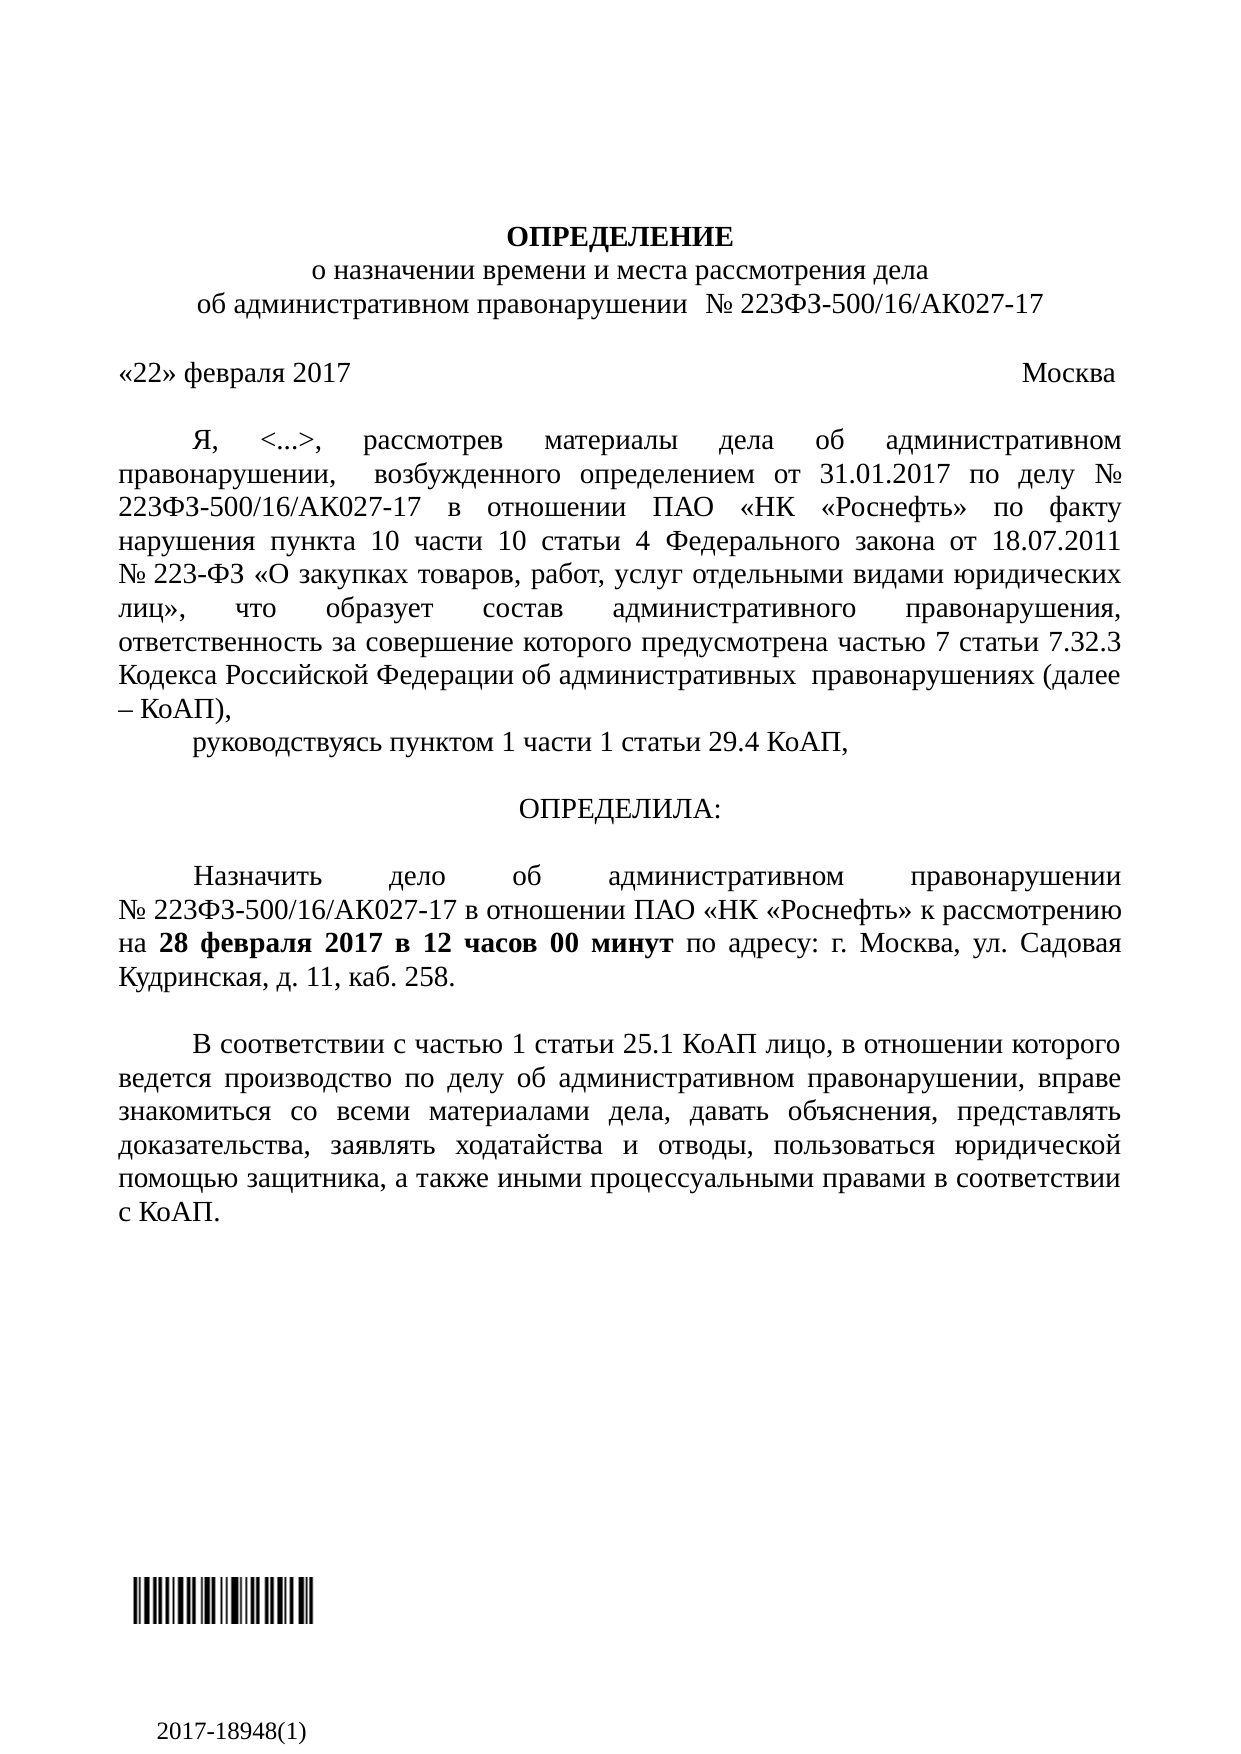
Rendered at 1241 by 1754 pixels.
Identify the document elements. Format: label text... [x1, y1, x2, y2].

subtitle ОПРЕДЕЛЕНИЕ [118, 219, 1122, 252]
text об административном правонарушении № 223ФЗ-500/16/АК027-17 [118, 286, 1122, 322]
text Я, <...>, рассмотрев материалы дела об административном правонарушении, возбужденного определением от 31.01.2017 по делу № 223ФЗ-500/16/АК027-17 в отношении ПАО «НК «Роснефть» по факту нарушения пункта 10 части 10 статьи 4 Федерального закона от 18.07.2011 № 223-ФЗ «О закупках товаров, работ, услуг отдельными видами юридических лиц», что образует состав административного правонарушения, ответственность за совершение которого предусмотрена частью 7 статьи 7.32.3 Кодекса Российской Федерации об административных правонарушениях (далее – КоАП), [118, 422, 1122, 724]
text «22» февраля 2017 Москва [118, 355, 1122, 389]
picture [118, 1577, 331, 1624]
text Назначить дело об административном правонарушении № 223ФЗ-500/16/АК027-17 в отношении ПАО «НК «Роснефть» к рассмотрению на 28 февраля 2017 в 12 часов 00 минут по адресу: г. Москва, ул. Садовая Кудринская, д. 11, каб. 258. [118, 858, 1122, 993]
text ОПРЕДЕЛИЛА: [118, 791, 1122, 825]
text В соответствии с частью 1 статьи 25.1 КоАП лицо, в отношении которого ведется производство по делу об административном правонарушении, вправе знакомиться со всеми материалами дела, давать объяснения, представлять доказательства, заявлять ходатайства и отводы, пользоваться юридической помощью защитника, а также иными процессуальными правами в соответствии с КоАП. [118, 1026, 1122, 1227]
text руководствуясь пунктом 1 части 1 статьи 29.4 КоАП, [118, 724, 1122, 758]
text о назначении времени и места рассмотрения дела [118, 252, 1122, 286]
